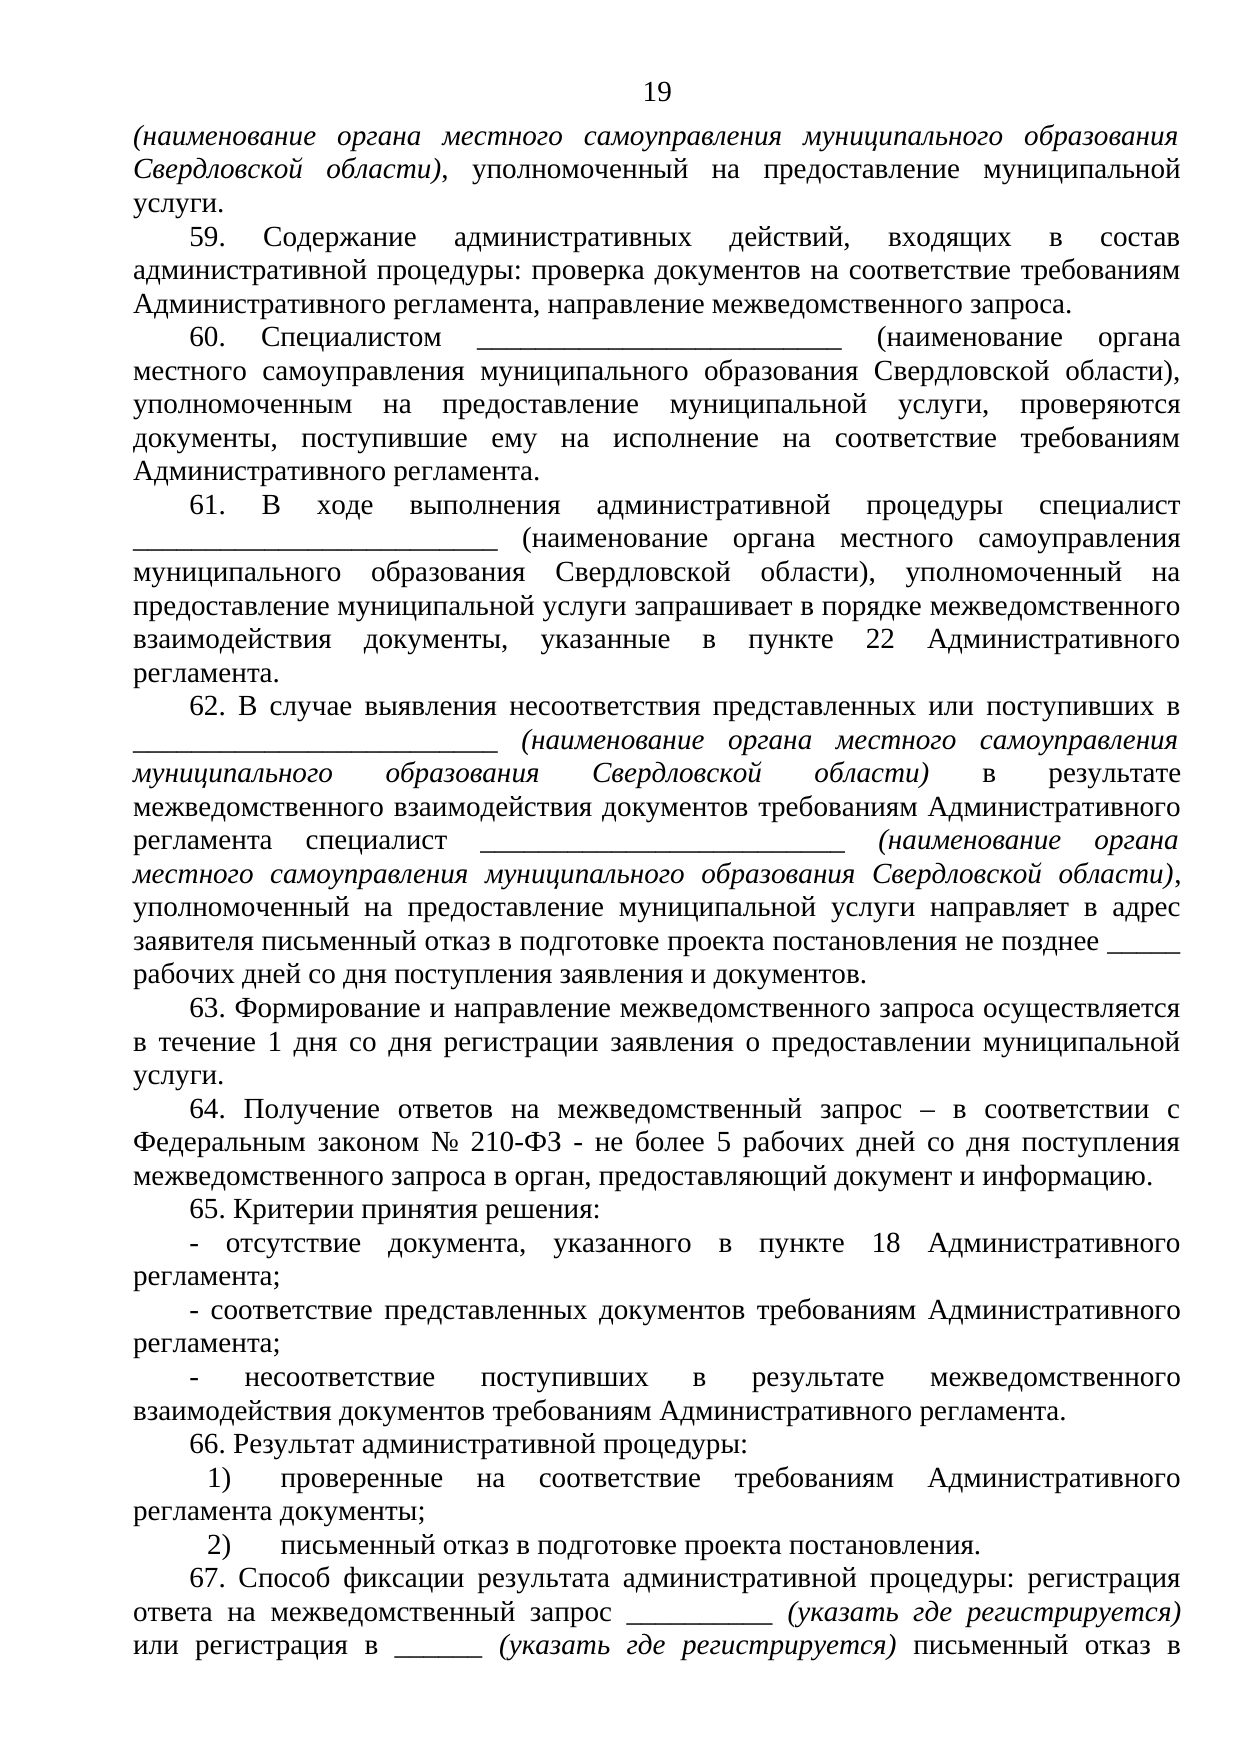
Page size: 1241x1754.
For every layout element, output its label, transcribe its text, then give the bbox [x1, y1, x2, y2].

list письменный отказ в подготовке проекта постановления. [133, 1527, 1181, 1560]
text (наименование органа местного самоуправления муниципального образования Свердловской области), уполномоченный на предоставление муниципальной услуги. [133, 118, 1181, 219]
text 61. В ходе выполнения административной процедуры специалист _________________________ (наименование органа местного самоуправления муниципального образования Свердловской области), уполномоченный на предоставление муниципальной услуги запрашивает в порядке межведомственного взаимодействия документы, указанные в пункте 22 Административного регламента. [133, 487, 1181, 688]
text 67. Способ фиксации результата административной процедуры: регистрация ответа на межведомственный запрос __________ (указать где регистрируется) или регистрация в ______ (указать где регистрируется) письменный отказ в [133, 1560, 1181, 1661]
text 64. Получение ответов на межведомственный запрос – в соответствии с Федеральным законом № 210-ФЗ - не более 5 рабочих дней со дня поступления межведомственного запроса в орган, предоставляющий документ и информацию. [133, 1091, 1181, 1191]
text - отсутствие документа, указанного в пункте 18 Административного регламента; [133, 1225, 1181, 1292]
text - соответствие представленных документов требованиям Административного регламента; [133, 1292, 1181, 1359]
text - несоответствие поступивших в результате межведомственного взаимодействия документов требованиям Административного регламента. [133, 1359, 1181, 1426]
text 63. Формирование и направление межведомственного запроса осуществляется в течение 1 дня со дня регистрации заявления о предоставлении муниципальной услуги. [133, 990, 1181, 1091]
text 66. Результат административной процедуры: [133, 1426, 1181, 1460]
text 62. В случае выявления несоответствия представленных или поступивших в _________________________ (наименование органа местного самоуправления муниципального образования Свердловской области) в результате межведомственного взаимодействия документов требованиям Административного регламента специалист _________________________ (наименование органа местного самоуправления муниципального образования Свердловской области), уполномоченный на предоставление муниципальной услуги направляет в адрес заявителя письменный отказ в подготовке проекта постановления не позднее _____ рабочих дней со дня поступления заявления и документов. [133, 688, 1181, 990]
text 65. Критерии принятия решения: [133, 1191, 1181, 1225]
text 60. Специалистом _________________________ (наименование органа местного самоуправления муниципального образования Свердловской области), уполномоченным на предоставление муниципальной услуги, проверяются документы, поступившие ему на исполнение на соответствие требованиям Административного регламента. [133, 319, 1181, 487]
text 59. Содержание административных действий, входящих в состав административной процедуры: проверка документов на соответствие требованиям Административного регламента, направление межведомственного запроса. [133, 219, 1181, 319]
list проверенные на соответствие требованиям Административного регламента документы; [133, 1460, 1181, 1527]
